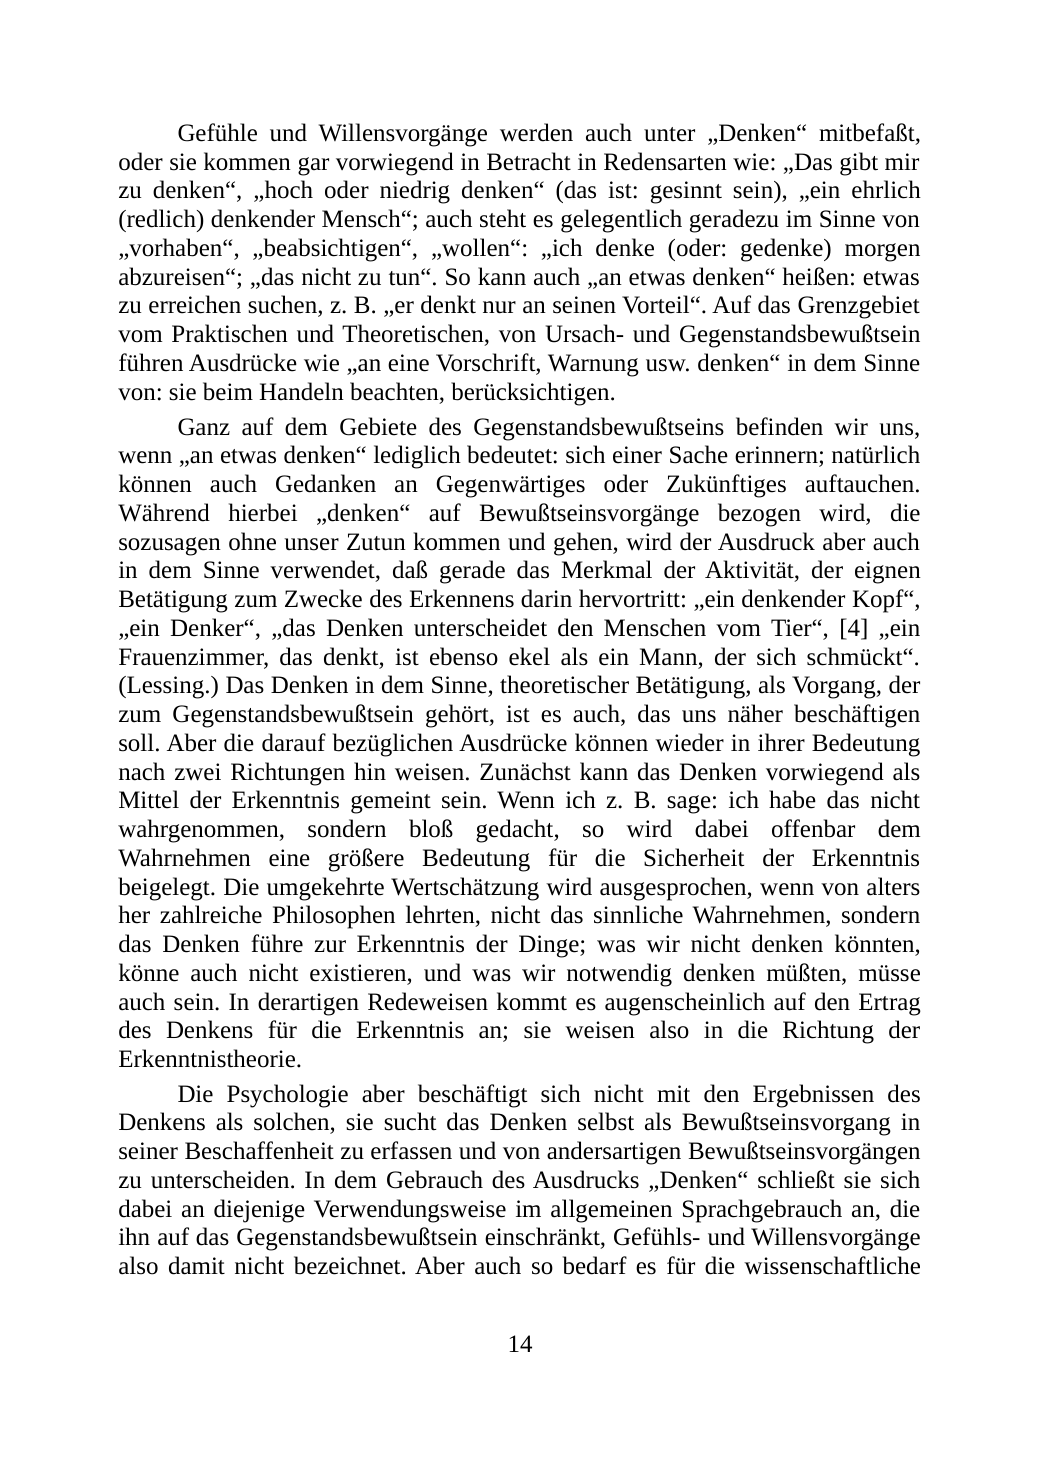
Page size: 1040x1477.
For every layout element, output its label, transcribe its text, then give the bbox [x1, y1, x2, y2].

text Gefühle und Willensvorgänge werden auch unter „Denken“ mitbefaßt, oder sie kommen gar vorwiegend in Betracht in Redensarten wie: „Das gibt mir zu denken“, „hoch oder niedrig denken“ (das ist: gesinnt sein), „ein ehrlich (redlich) denkender Mensch“; auch steht es gelegentlich geradezu im Sinne von „vorhaben“, „beabsichtigen“, „wollen“: „ich denke (oder: gedenke) morgen abzureisen“; „das nicht zu tun“. So kann auch „an etwas denken“ heißen: etwas zu erreichen suchen, z. B. „er denkt nur an seinen Vorteil“. Auf das Grenzgebiet vom Praktischen und Theoretischen, von Ursach- und Gegenstandsbewußtsein führen Ausdrücke wie „an eine Vorschrift, Warnung usw. denken“ in dem Sinne von: sie beim Handeln beachten, berücksichtigen. [118, 118, 921, 406]
text Die Psychologie aber beschäftigt sich nicht mit den Ergebnissen des Denkens als solchen, sie sucht das Denken selbst als Bewußtseinsvorgang in seiner Beschaffenheit zu erfassen und von andersartigen Bewußtseinsvorgängen zu unterscheiden. In dem Gebrauch des Ausdrucks „Denken“ schließt sie sich dabei an diejenige Verwendungsweise im allgemeinen Sprachgebrauch an, die ihn auf das Gegenstandsbewußtsein einschränkt, Gefühls- und Willensvorgänge also damit nicht bezeichnet. Aber auch so bedarf es für die wissenschaftliche [118, 1079, 921, 1280]
text Ganz auf dem Gebiete des Gegenstandsbewußtseins befinden wir uns, wenn „an etwas denken“ lediglich bedeutet: sich einer Sache erinnern; natürlich können auch Gedanken an Gegenwärtiges oder Zukünftiges auftauchen. Während hierbei „denken“ auf Bewußtseinsvorgänge bezogen wird, die sozusagen ohne unser Zutun kommen und gehen, wird der Ausdruck aber auch in dem Sinne verwendet, daß gerade das Merkmal der Aktivität, der eignen Betätigung zum Zwecke des Erkennens darin hervortritt: „ein denkender Kopf“, „ein Denker“, „das Denken unterscheidet den Menschen vom Tier“, [4] „ein Frauenzimmer, das denkt, ist ebenso ekel als ein Mann, der sich schmückt“. (Lessing.) Das Denken in dem Sinne, theoretischer Betätigung, als Vorgang, der zum Gegenstandsbewußtsein gehört, ist es auch, das uns näher beschäftigen soll. Aber die darauf bezüglichen Ausdrücke können wieder in ihrer Bedeutung nach zwei Richtungen hin weisen. Zunächst kann das Denken vorwiegend als Mittel der Erkenntnis gemeint sein. Wenn ich z. B. sage: ich habe das nicht wahrgenommen, sondern bloß gedacht, so wird dabei offenbar dem Wahrnehmen eine größere Bedeutung für die Sicherheit der Erkenntnis beigelegt. Die umgekehrte Wertschätzung wird ausgesprochen, wenn von alters her zahlreiche Philosophen lehrten, nicht das sinnliche Wahrnehmen, sondern das Denken führe zur Erkenntnis der Dinge; was wir nicht denken könnten, könne auch nicht existieren, und was wir notwendig denken müßten, müsse auch sein. In derartigen Redeweisen kommt es augenscheinlich auf den Ertrag des Denkens für die Erkenntnis an; sie weisen also in die Richtung der Erkenntnistheorie. [118, 412, 921, 1073]
